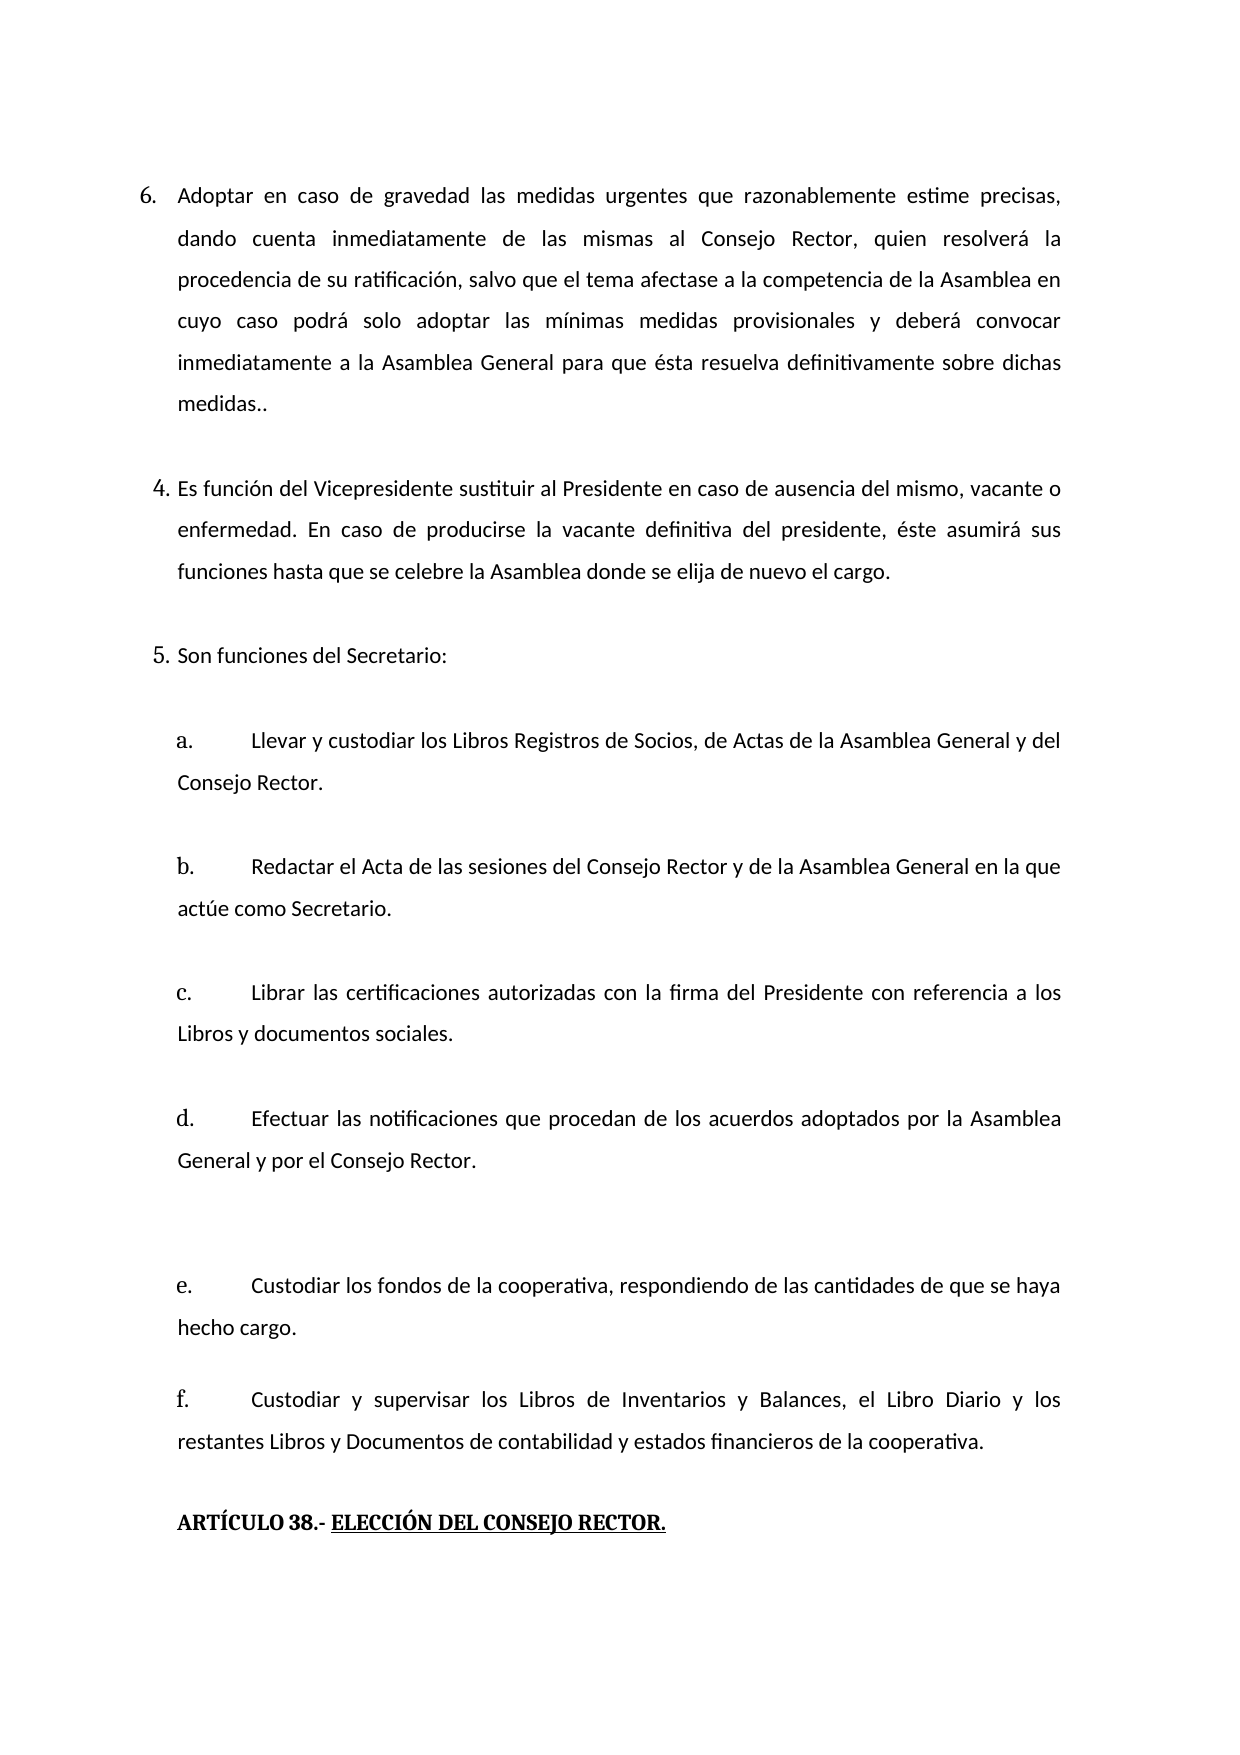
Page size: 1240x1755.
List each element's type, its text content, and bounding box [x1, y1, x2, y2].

text ARTÍCULO 38.- ELECCIÓN DEL CONSEJO RECTOR. [177, 1509, 1063, 1536]
list Redactar el Acta de las sesiones del Consejo Rector y de la Asamblea General en la que actúe como Secretario. [176, 852, 1063, 922]
list Adoptar en caso de gravedad las medidas urgentes que razonablemente estime precisas, dando cuenta inmediatamente de las mismas al Consejo Rector, quien resolverá la procedencia de su ratificación, salvo que el tema afectase a la competencia de la Asamblea en cuyo caso podrá solo adoptar las mínimas medidas provisionales y deberá convocar inmediatamente a la Asamblea General para que ésta resuelva definitivamente sobre dichas medidas.. [140, 181, 1063, 417]
list Son funciones del Secretario: [153, 641, 1063, 670]
list Efectuar las notificaciones que procedan de los acuerdos adoptados por la Asamblea General y por el Consejo Rector. [176, 1103, 1063, 1174]
list Custodiar los fondos de la cooperativa, respondiendo de las cantidades de que se haya hecho cargo. [176, 1271, 1063, 1342]
list Custodiar y supervisar los Libros de Inventarios y Balances, el Libro Diario y los restantes Libros y Documentos de contabilidad y estados financieros de la cooperativa. [176, 1385, 1063, 1456]
list Librar las certificaciones autorizadas con la firma del Presidente con referencia a los Libros y documentos sociales. [176, 977, 1063, 1048]
list Llevar y custodiar los Libros Registros de Socios, de Actas de la Asamblea General y del Consejo Rector. [176, 726, 1063, 796]
list Es función del Vicepresidente sustituir al Presidente en caso de ausencia del mismo, vacante o enfermedad. En caso de producirse la vacante definitiva del presidente, éste asumirá sus funciones hasta que se celebre la Asamblea donde se elija de nuevo el cargo. [153, 473, 1063, 585]
